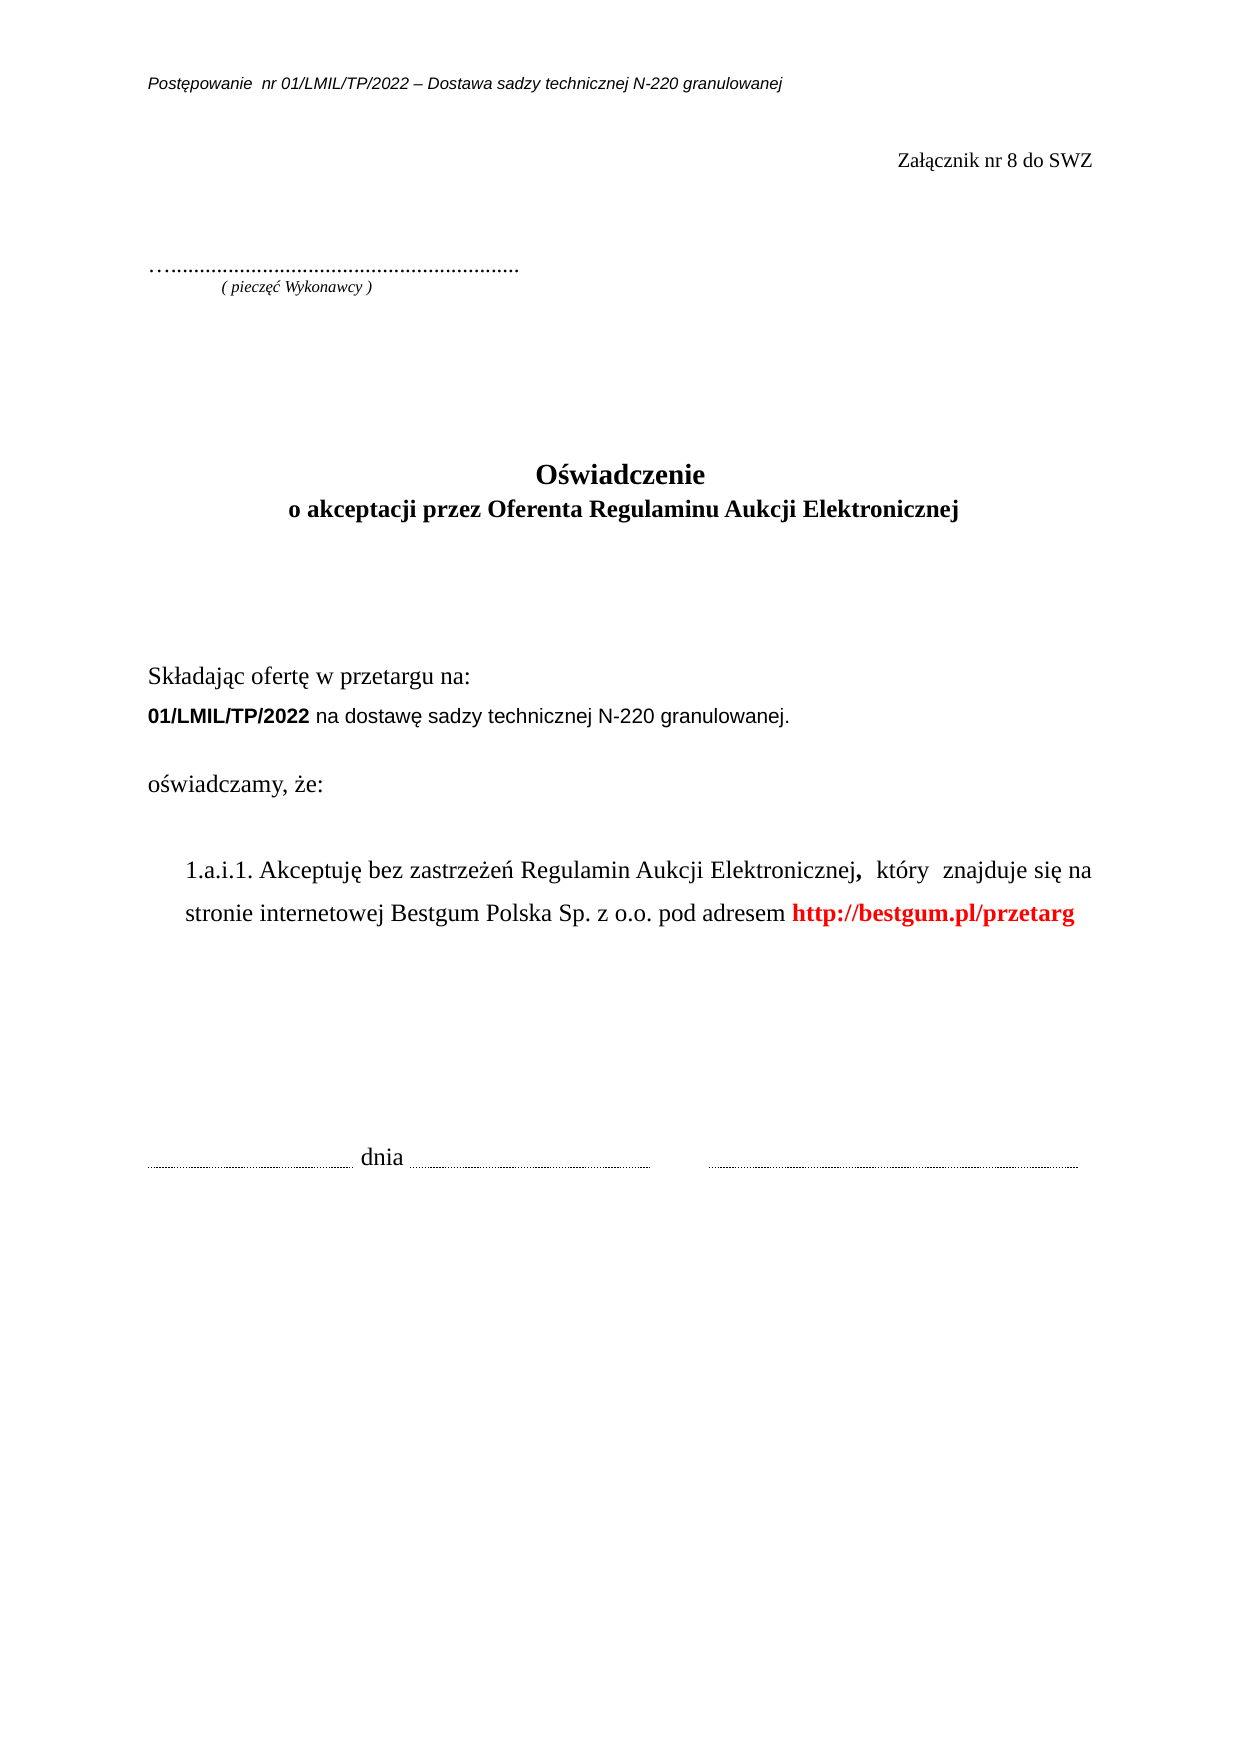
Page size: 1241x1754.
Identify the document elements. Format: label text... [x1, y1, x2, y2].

text …............................................................. [148, 251, 1093, 277]
text Załącznik nr 8 do SWZ [148, 148, 1093, 172]
text dnia [148, 1142, 1093, 1171]
text 01/LMIL/TP/2022 na dostawę sadzy technicznej N-220 granulowanej. [148, 704, 1091, 728]
text o akceptacji przez Oferenta Regulaminu Aukcji Elektronicznej [148, 490, 1093, 524]
text Oświadczenie [148, 457, 1093, 490]
list Akceptuję bez zastrzeżeń Regulamin Aukcji Elektronicznej, który znajduje się na stronie internetowej Bestgum Polska Sp. z o.o. pod adresem http://bestgum.pl/przetarg [185, 855, 1093, 927]
text Składając ofertę w przetargu na: [148, 661, 1093, 690]
text oświadczamy, że: [148, 769, 1093, 798]
text ( pieczęć Wykonawcy ) [148, 277, 1093, 296]
